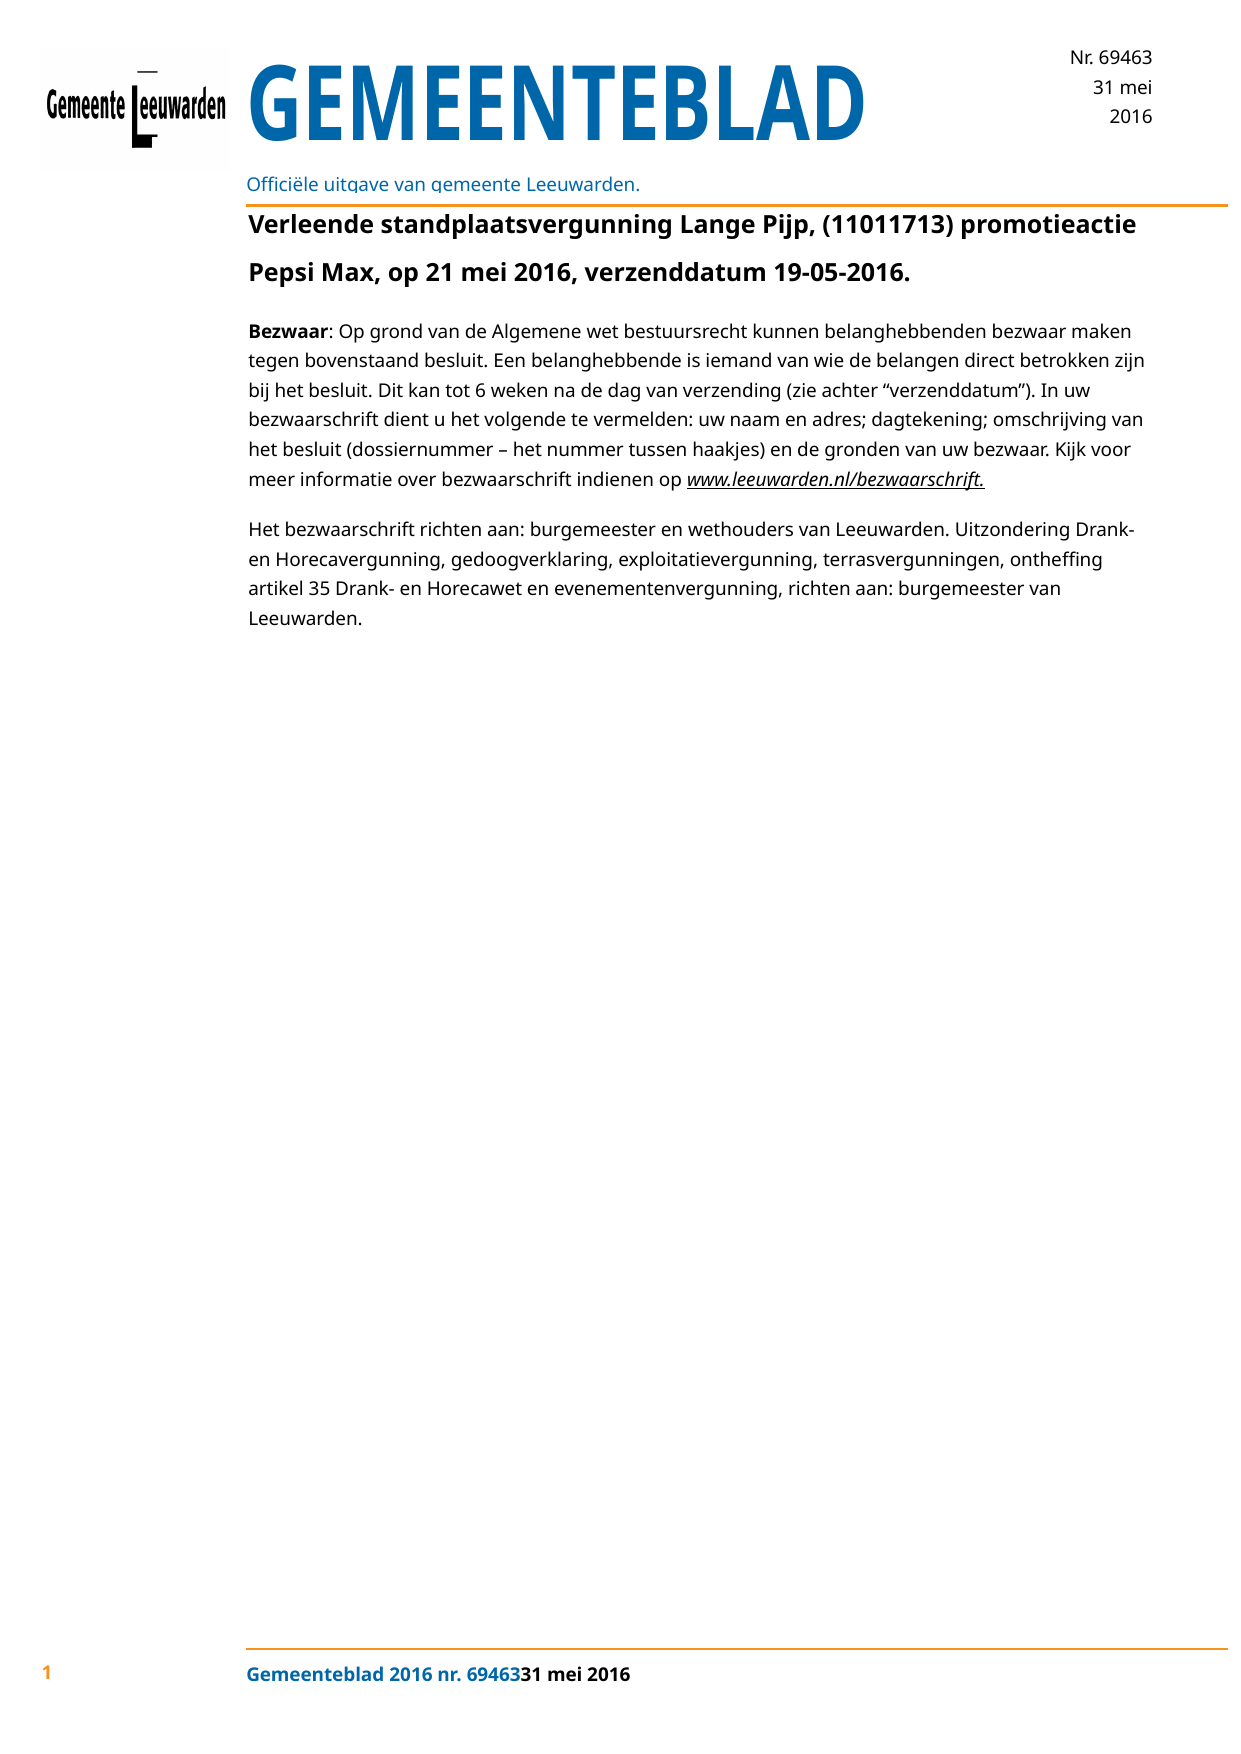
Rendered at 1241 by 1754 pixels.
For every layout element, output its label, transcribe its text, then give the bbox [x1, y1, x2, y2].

text Verleende standplaatsvergunning Lange Pijp, (11011713) promotieactie Pepsi Max, op 21 mei 2016, verzenddatum 19-05-2016. [248, 207, 1152, 288]
picture [41, 47, 231, 172]
text Bezwaar: Op grond van de Algemene wet bestuursrecht kunnen belanghebbenden bezwaar maken tegen bovenstaand besluit. Een belanghebbende is iemand van wie de belangen direct betrokken zijn bij het besluit. Dit kan tot 6 weken na de dag van verzending (zie achter “verzenddatum”). In uw bezwaarschrift dient u het volgende te vermelden: uw naam en adres; dagtekening; omschrijving van het besluit (dossiernummer – het nummer tussen haakjes) en de gronden van uw bezwaar. Kijk voor meer informatie over bezwaarschrift indienen op www.leeuwarden.nl/bezwaarschrift. [248, 318, 1152, 492]
text Het bezwaarschrift richten aan: burgemeester en wethouders van Leeuwarden. Uitzondering Drank- en Horecavergunning, gedoogverklaring, exploitatievergunning, terrasvergunningen, ontheffing artikel 35 Drank- en Horecawet en evenementenvergunning, richten aan: burgemeester van Leeuwarden. [248, 516, 1152, 631]
